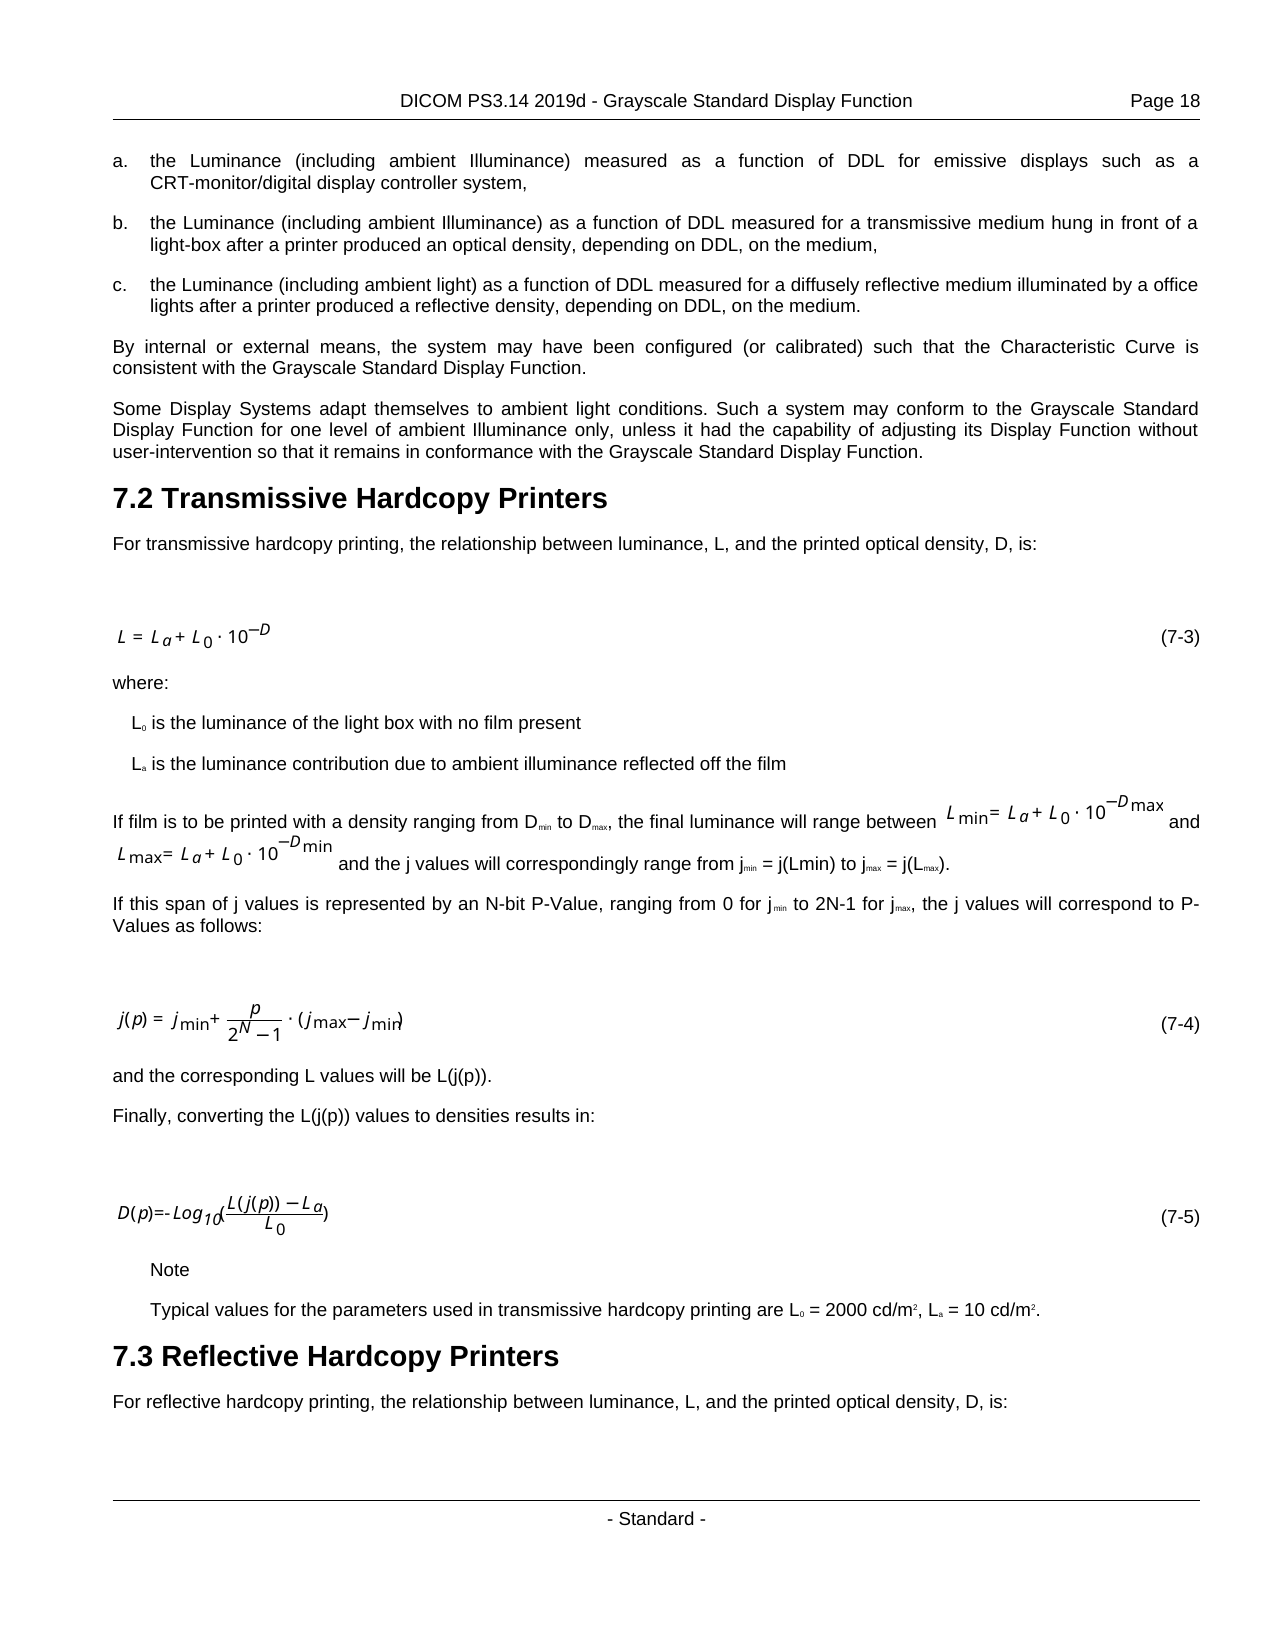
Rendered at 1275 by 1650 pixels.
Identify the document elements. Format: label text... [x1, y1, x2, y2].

text Note [150, 1258, 1162, 1280]
text For reflective hardcopy printing, the relationship between luminance, L, and the printed optical density, D, is: [112, 1391, 1200, 1413]
text If film is to be printed with a density ranging from Dmin to Dmax, the final luminance will range between and and the j values will correspondingly range from jmin = j(Lmin) to jmax = j(Lmax). [112, 793, 1200, 874]
text La is the luminance contribution due to ambient illuminance reflected off the film [131, 752, 1200, 774]
table_header (7-5) [1132, 1193, 1200, 1240]
text Some Display Systems adapt themselves to ambient light conditions. Such a system may conform to the Grayscale Standard Display Function for one level of ambient Illuminance only, unless it had the capability of adjusting its Display Function without user-intervention so that it remains in conformance with the Grayscale Standard Display Function. [112, 397, 1200, 462]
table_header [113, 1193, 1132, 1240]
text If this span of j values is represented by an N-bit P-Value, ranging from 0 for jmin to 2N-1 for jmax, the j values will correspond to P-Values as follows: [112, 893, 1200, 936]
text 7.3 Reflective Hardcopy Printers [112, 1339, 1200, 1373]
text b. the Luminance (including ambient Illuminance) as a function of DDL measured for a transmissive medium hung in front of a light-box after a printer produced an optical density, depending on DDL, on the medium, [112, 212, 1200, 255]
table_header (7-3) [1132, 621, 1200, 653]
text a. the Luminance (including ambient Illuminance) measured as a function of DDL for emissive displays such as a CRT-monitor/digital display controller system, [112, 150, 1200, 193]
text L0 is the luminance of the light box with no film present [131, 712, 1200, 734]
table_header (7-4) [1132, 1002, 1200, 1046]
text where: [112, 672, 1200, 693]
text c. the Luminance (including ambient light) as a function of DDL measured for a diffusely reflective medium illuminated by a office lights after a printer produced a reflective density, depending on DDL, on the medium. [112, 274, 1200, 317]
text Typical values for the parameters used in transmissive hardcopy printing are L0 = 2000 cd/m2, La = 10 cd/m2. [150, 1299, 1162, 1320]
text 7.2 Transmissive Hardcopy Printers [112, 481, 1200, 514]
text By internal or external means, the system may have been configured (or calibrated) such that the Characteristic Curve is consistent with the Grayscale Standard Display Function. [112, 336, 1200, 379]
text For transmissive hardcopy printing, the relationship between luminance, L, and the printed optical density, D, is: [112, 533, 1200, 555]
text Finally, converting the L(j(p)) values to densities results in: [112, 1105, 1200, 1127]
table_header [113, 1002, 1132, 1046]
table_header [113, 621, 1132, 653]
text and the corresponding L values will be L(j(p)). [112, 1065, 1200, 1086]
